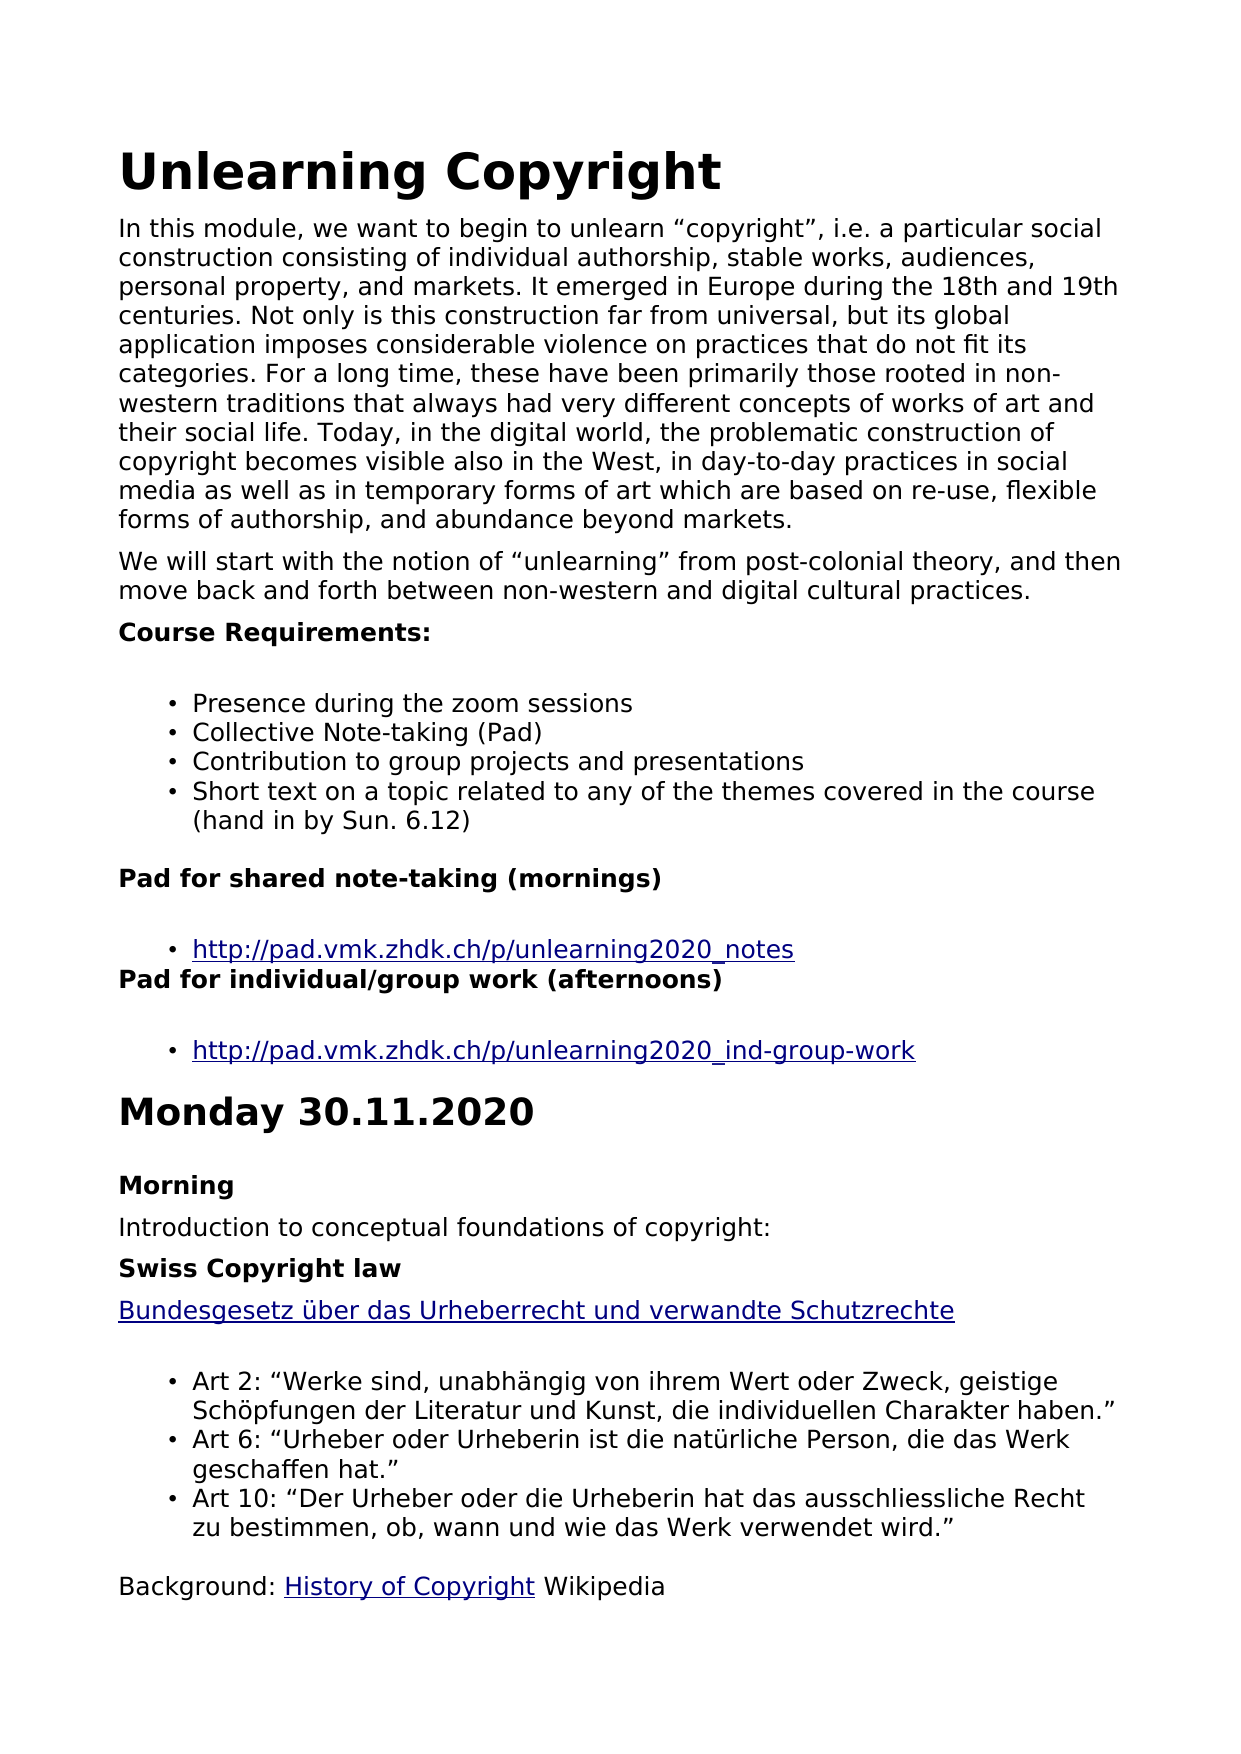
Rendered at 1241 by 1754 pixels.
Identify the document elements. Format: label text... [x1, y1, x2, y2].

list http://pad.vmk.zhdk.ch/p/unlearning2020_ind-group-work [177, 1036, 1122, 1065]
list Art 2: “Werke sind, unabhängig von ihrem Wert oder Zweck, geistige Schöpfungen der Literatur und Kunst, die individuellen Charakter haben.” [177, 1367, 1122, 1426]
list Art 10: “Der Urheber oder die Urheberin hat das ausschliessliche Recht zu bestimmen, ob, wann und wie das Werk verwendet wird.” [177, 1484, 1122, 1542]
subtitle Unlearning Copyright [118, 143, 1122, 201]
subtitle Morning [118, 1171, 1122, 1200]
subtitle Monday 30.11.2020 [118, 1090, 1122, 1134]
list Collective Note-taking (Pad) [177, 718, 1122, 747]
text Introduction to conceptual foundations of copyright: [118, 1213, 1122, 1242]
list Presence during the zoom sessions [177, 689, 1122, 718]
text Swiss Copyright law [118, 1254, 1122, 1284]
list Short text on a topic related to any of the themes covered in the course (hand in by Sun. 6.12) [177, 777, 1122, 835]
text In this module, we want to begin to unlearn “copyright”, i.e. a particular social construction consisting of individual authorship, stable works, audiences, personal property, and markets. It emerged in Europe during the 18th and 19th centuries. Not only is this construction far from universal, but its global application imposes considerable violence on practices that do not fit its categories. For a long time, these have been primarily those rooted in non-western traditions that always had very different concepts of works of art and their social life. Today, in the digital world, the problematic construction of copyright becomes visible also in the West, in day-to-day practices in social media as well as in temporary forms of art which are based on re-use, flexible forms of authorship, and abundance beyond markets. [118, 214, 1122, 535]
text Pad for individual/group work (afternoons) [118, 965, 1122, 994]
text Background: History of Copyright Wikipedia [118, 1572, 1122, 1601]
list Contribution to group projects and presentations [177, 747, 1122, 777]
list http://pad.vmk.zhdk.ch/p/unlearning2020_notes [177, 936, 1122, 965]
text Pad for shared note-taking (mornings) [118, 864, 1122, 894]
text Bundesgesetz über das Urheberrecht und verwandte Schutzrechte [118, 1296, 1122, 1325]
list Art 6: “Urheber oder Urheberin ist die natürliche Person, die das Werk geschaffen hat.” [177, 1426, 1122, 1484]
text We will start with the notion of “unlearning” from post-colonial theory, and then move back and forth between non-western and digital cultural practices. [118, 547, 1122, 606]
text Course Requirements: [118, 618, 1122, 647]
